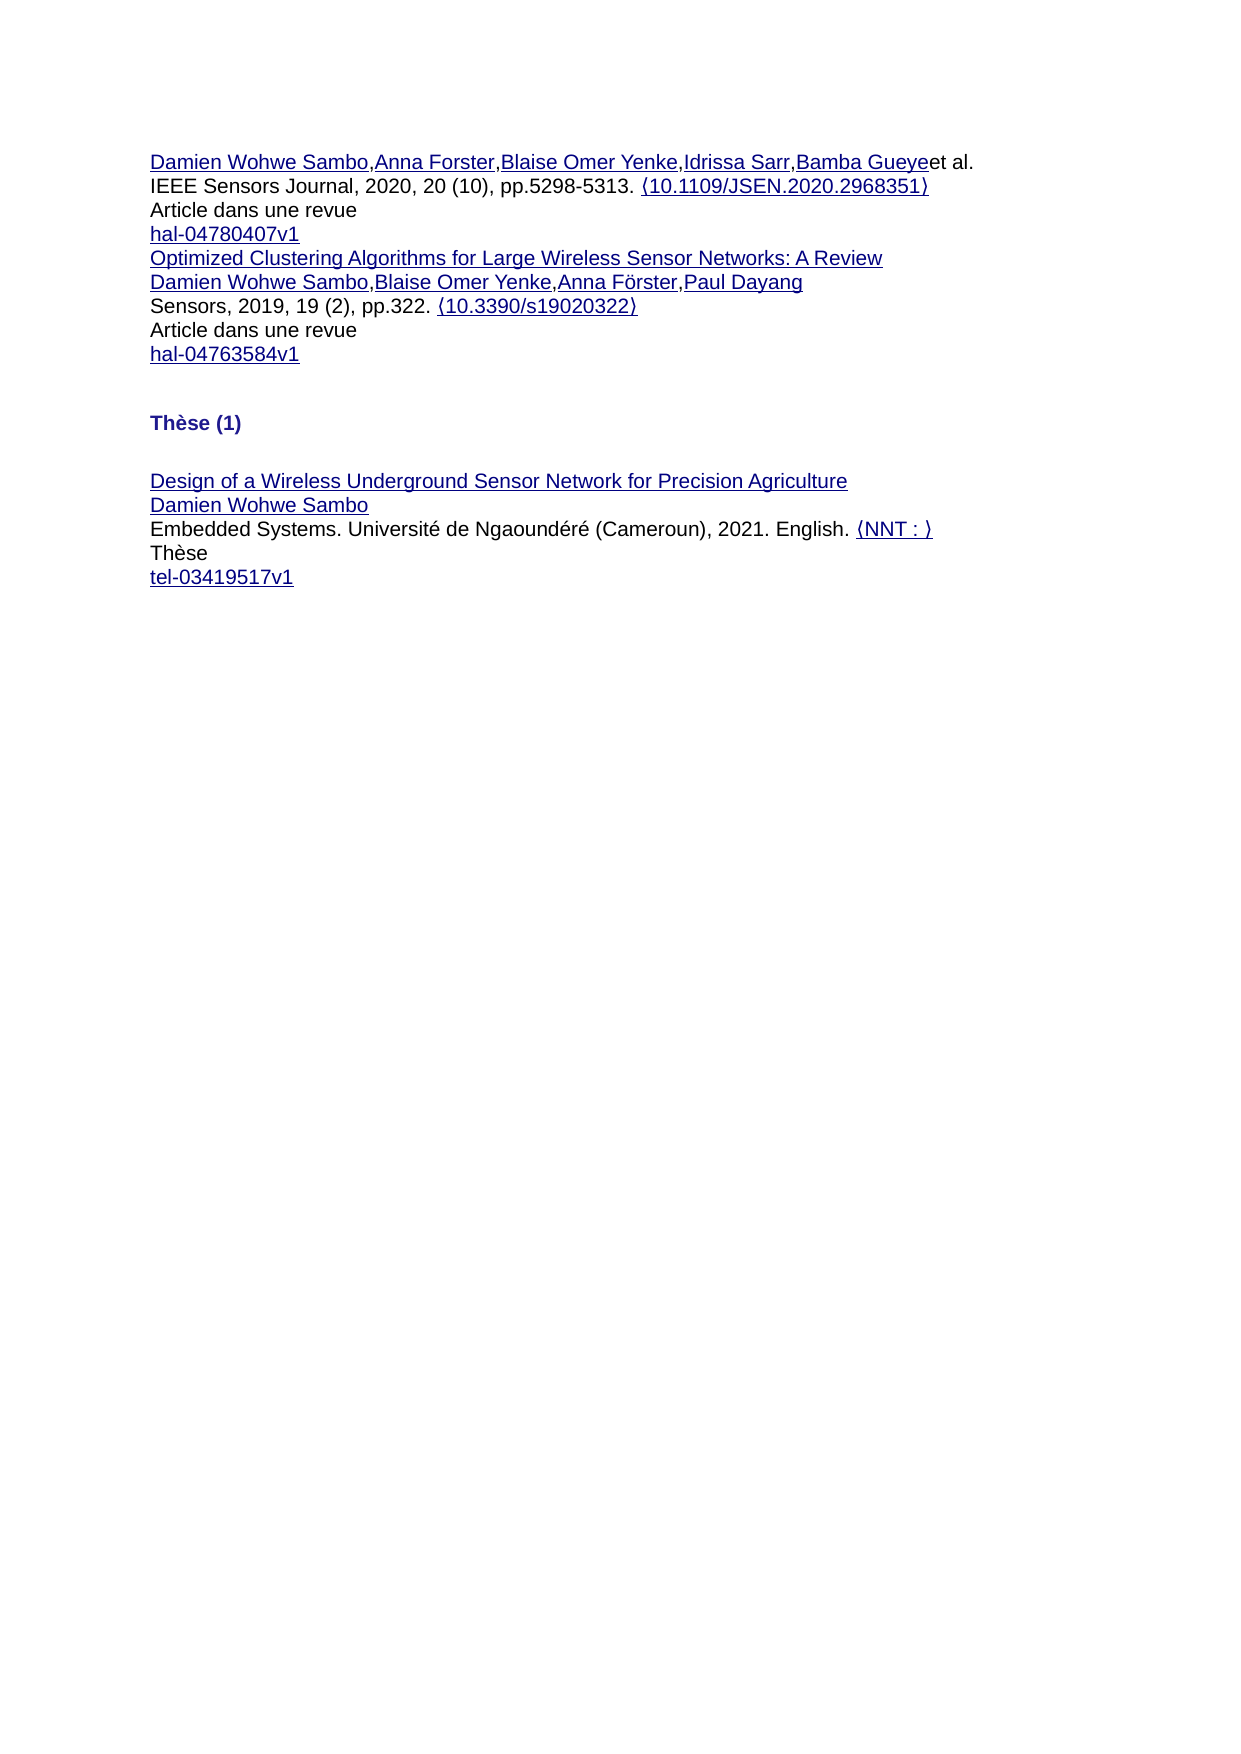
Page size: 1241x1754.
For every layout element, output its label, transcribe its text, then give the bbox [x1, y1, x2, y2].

table_header Design of a Wireless Underground Sensor Network for Precision Agriculture Damien Wohwe Sambo Embedded Systems. Université de Ngaoundéré (Cameroun), 2021. English. ⟨NNT : ⟩ Thèse tel-03419517v1 [150, 469, 1090, 588]
subtitle Thèse (1) [150, 410, 1090, 434]
table_cell Damien Wohwe Sambo,Anna Forster,Blaise Omer Yenke,Idrissa Sarr,Bamba Gueyeet al. IEEE Sensors Journal, 2020, 20 (10), pp.5298-5313. ⟨10.1109/JSEN.2020.2968351⟩ Article dans une revue hal-04780407v1 [150, 150, 1090, 246]
table_cell Optimized Clustering Algorithms for Large Wireless Sensor Networks: A Review Damien Wohwe Sambo,Blaise Omer Yenke,Anna Förster,Paul Dayang Sensors, 2019, 19 (2), pp.322. ⟨10.3390/s19020322⟩ Article dans une revue hal-04763584v1 [150, 246, 1090, 366]
